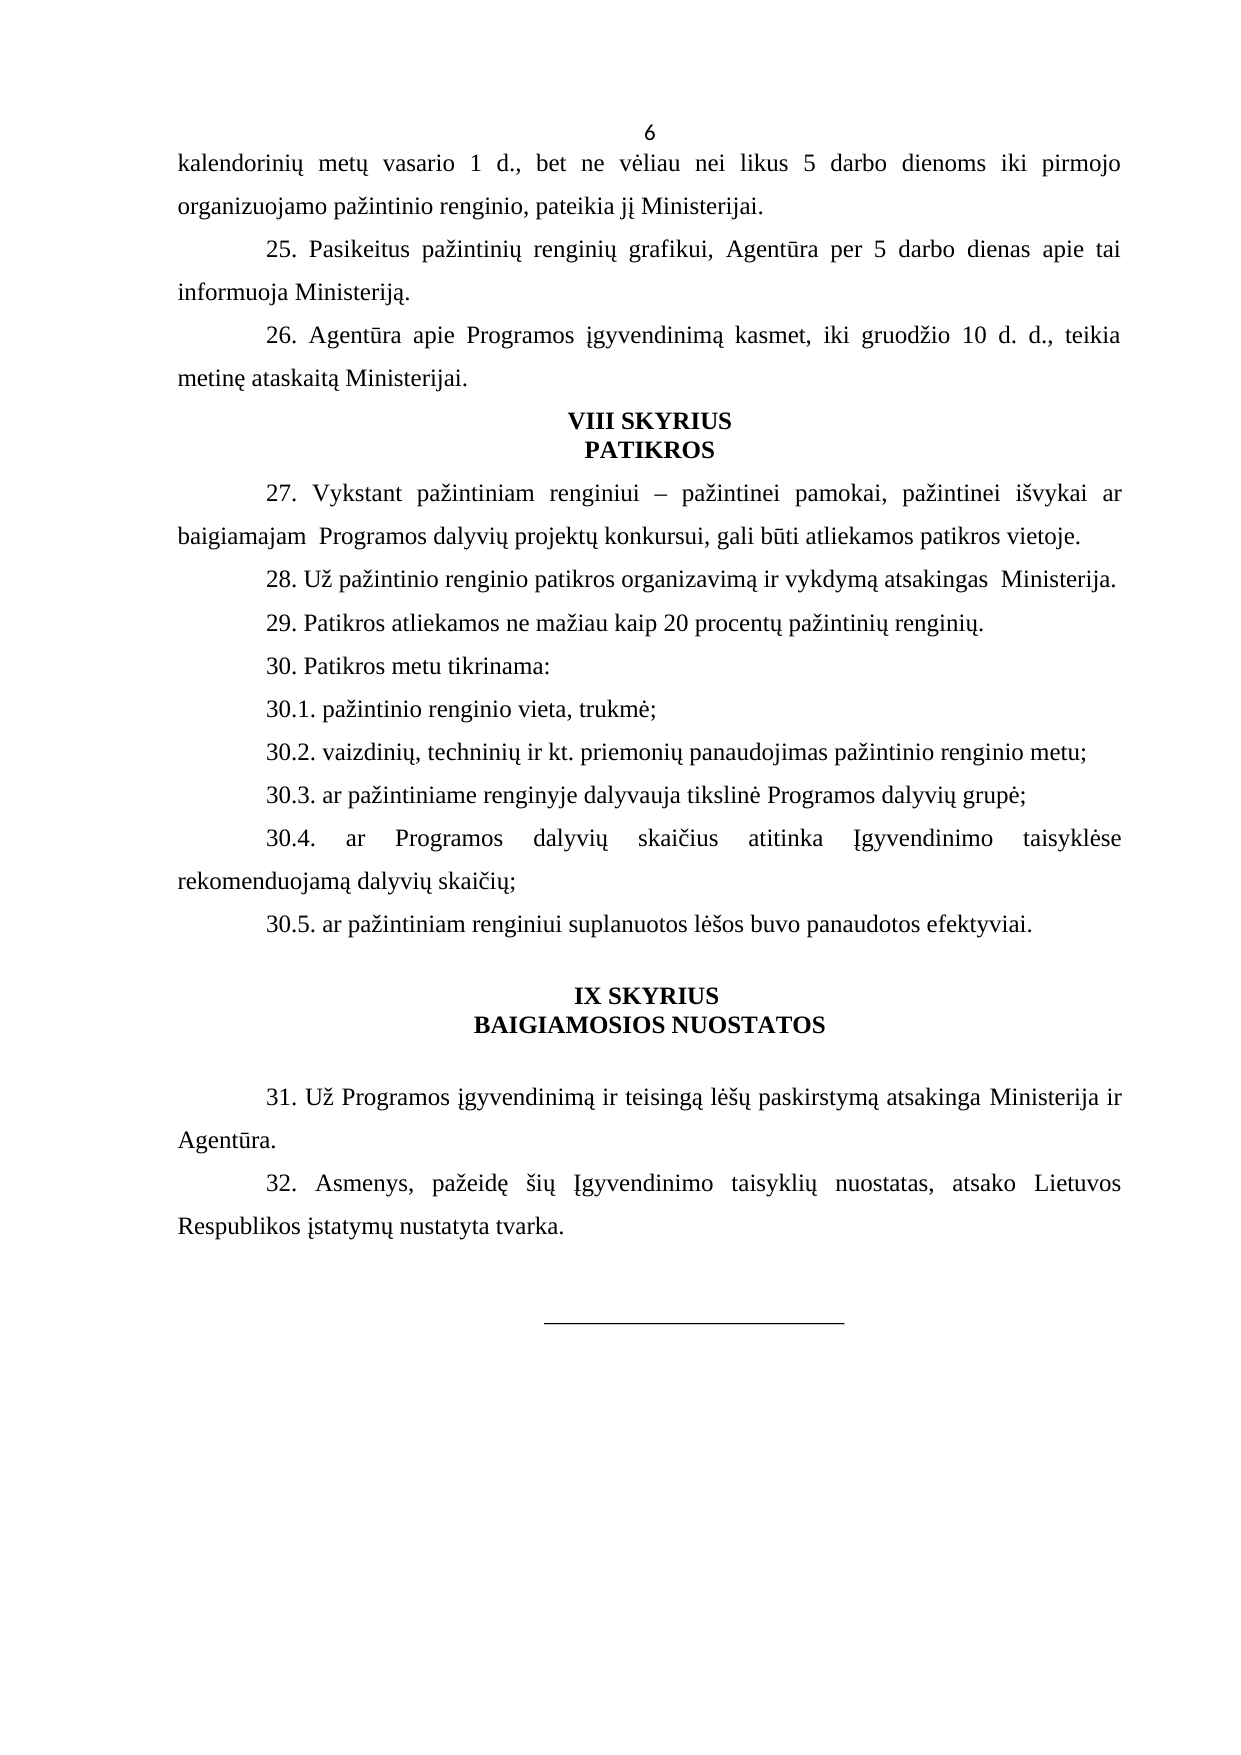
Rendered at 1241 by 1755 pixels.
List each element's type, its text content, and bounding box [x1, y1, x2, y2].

text 32. Asmenys, pažeidę šių Įgyvendinimo taisyklių nuostatas, atsako Lietuvos Respublikos įstatymų nustatyta tvarka. [177, 1168, 1122, 1240]
text IX SKYRIUS [177, 981, 1122, 1010]
text VIII SKYRIUS [177, 406, 1122, 435]
text 30.1. pažintinio renginio vieta, trukmė; [177, 694, 1122, 723]
text 30.4. ar Programos dalyvių skaičius atitinka Įgyvendinimo taisyklėse rekomenduojamą dalyvių skaičių; [177, 823, 1122, 895]
text PATIKROS [177, 435, 1122, 464]
text kalendorinių metų vasario 1 d., bet ne vėliau nei likus 5 darbo dienoms iki pirmojo organizuojamo pažintinio renginio, pateikia jį Ministerijai. [177, 148, 1122, 219]
text 30.2. vaizdinių, techninių ir kt. priemonių panaudojimas pažintinio renginio metu; [177, 737, 1122, 766]
text 29. Patikros atliekamos ne mažiau kaip 20 procentų pažintinių renginių. [177, 608, 1122, 636]
text 27. Vykstant pažintiniam renginiui – pažintinei pamokai, pažintinei išvykai ar baigiamajam Programos dalyvių projektų konkursui, gali būti atliekamos patikros vietoje. [177, 478, 1122, 550]
text 28. Už pažintinio renginio patikros organizavimą ir vykdymą atsakingas Ministerija. [177, 564, 1122, 593]
text 26. Agentūra apie Programos įgyvendinimą kasmet, iki gruodžio 10 d. d., teikia metinę ataskaitą Ministerijai. [177, 320, 1122, 392]
text 30.3. ar pažintiniame renginyje dalyvauja tikslinė Programos dalyvių grupė; [177, 780, 1122, 809]
text BAIGIAMOSIOS NUOSTATOS [177, 1010, 1122, 1039]
text 25. Pasikeitus pažintinių renginių grafikui, Agentūra per 5 darbo dienas apie tai informuoja Ministeriją. [177, 234, 1122, 306]
text 30. Patikros metu tikrinama: [177, 651, 1122, 679]
text 31. Už Programos įgyvendinimą ir teisingą lėšų paskirstymą atsakinga Ministerija ir Agentūra. [177, 1082, 1122, 1154]
text ________________________ [177, 1298, 1122, 1326]
text 30.5. ar pažintiniam renginiui suplanuotos lėšos buvo panaudotos efektyviai. [177, 909, 1122, 938]
